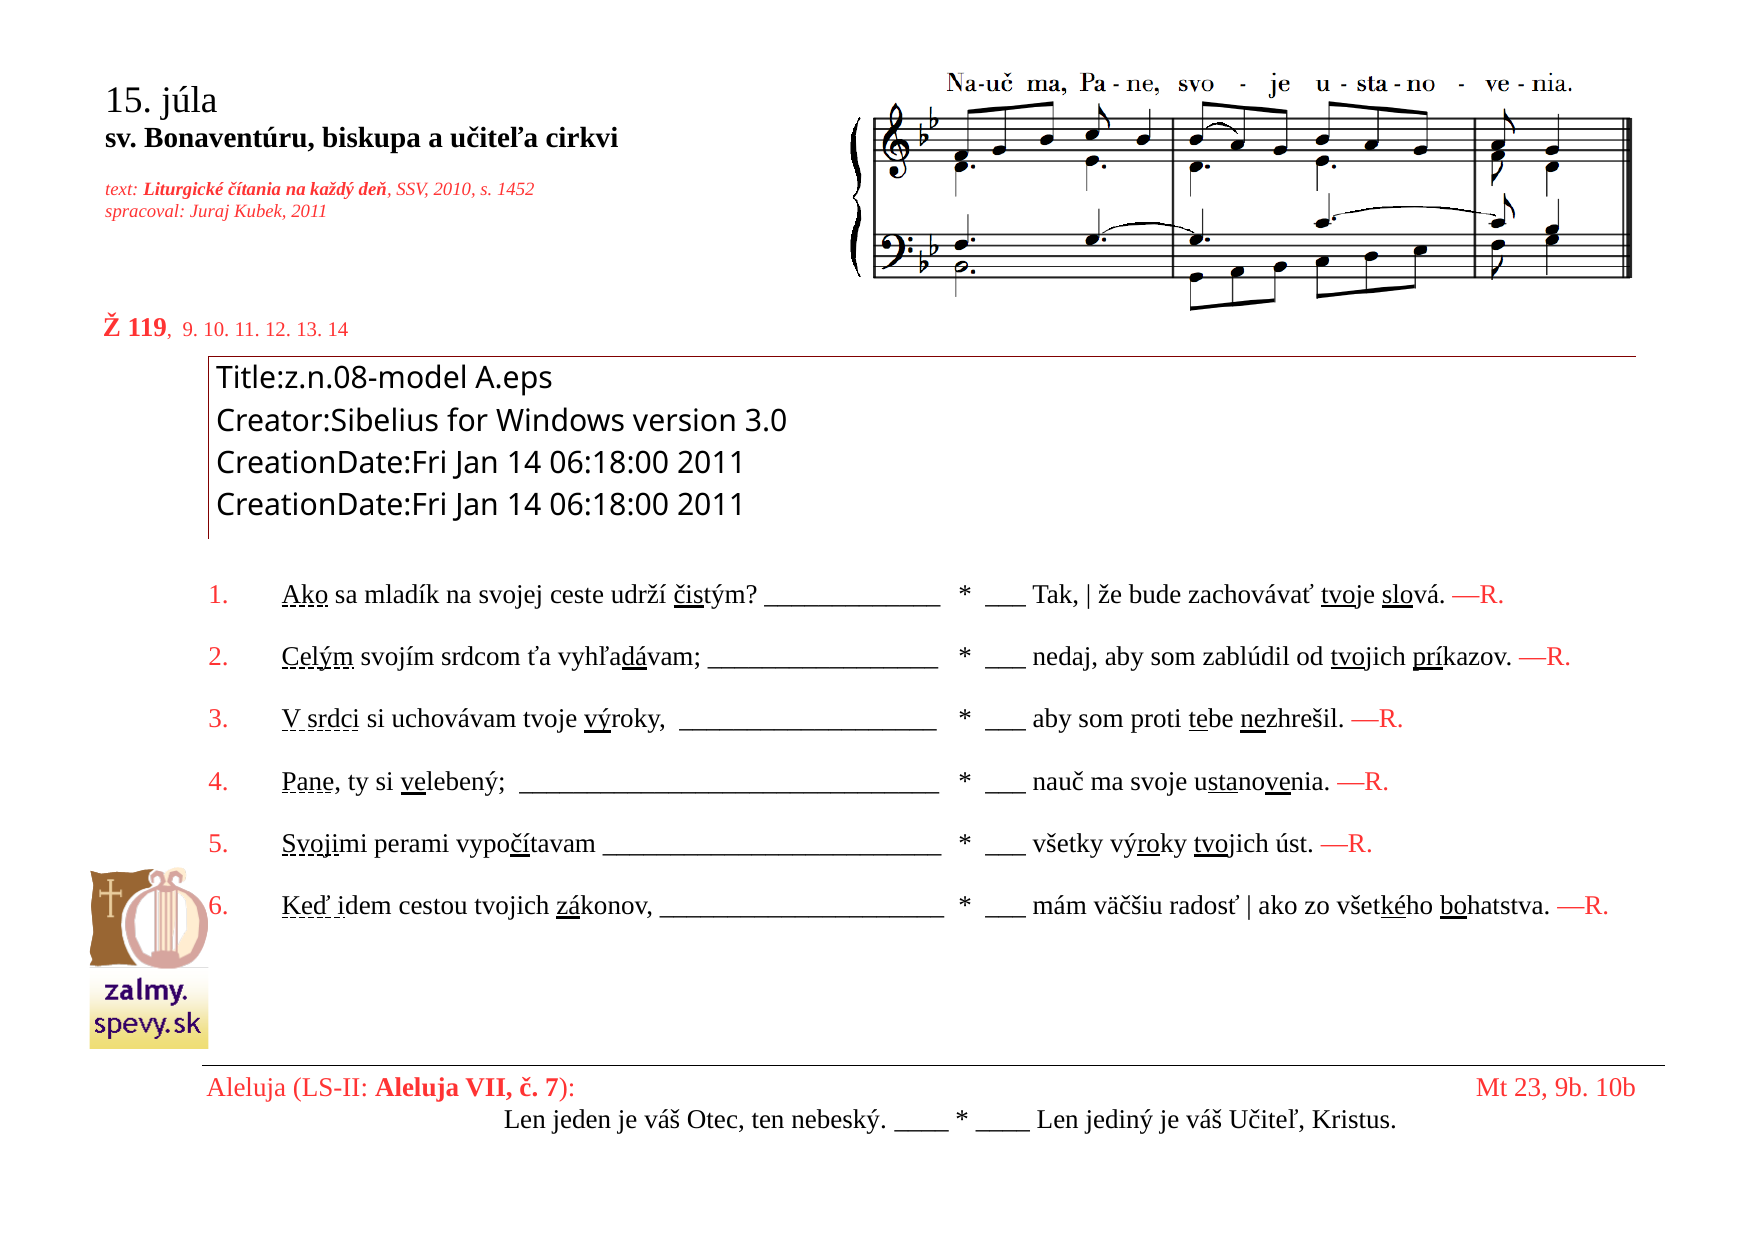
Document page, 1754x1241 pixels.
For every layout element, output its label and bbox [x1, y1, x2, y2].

picture [89, 867, 209, 1049]
picture [844, 67, 1636, 313]
